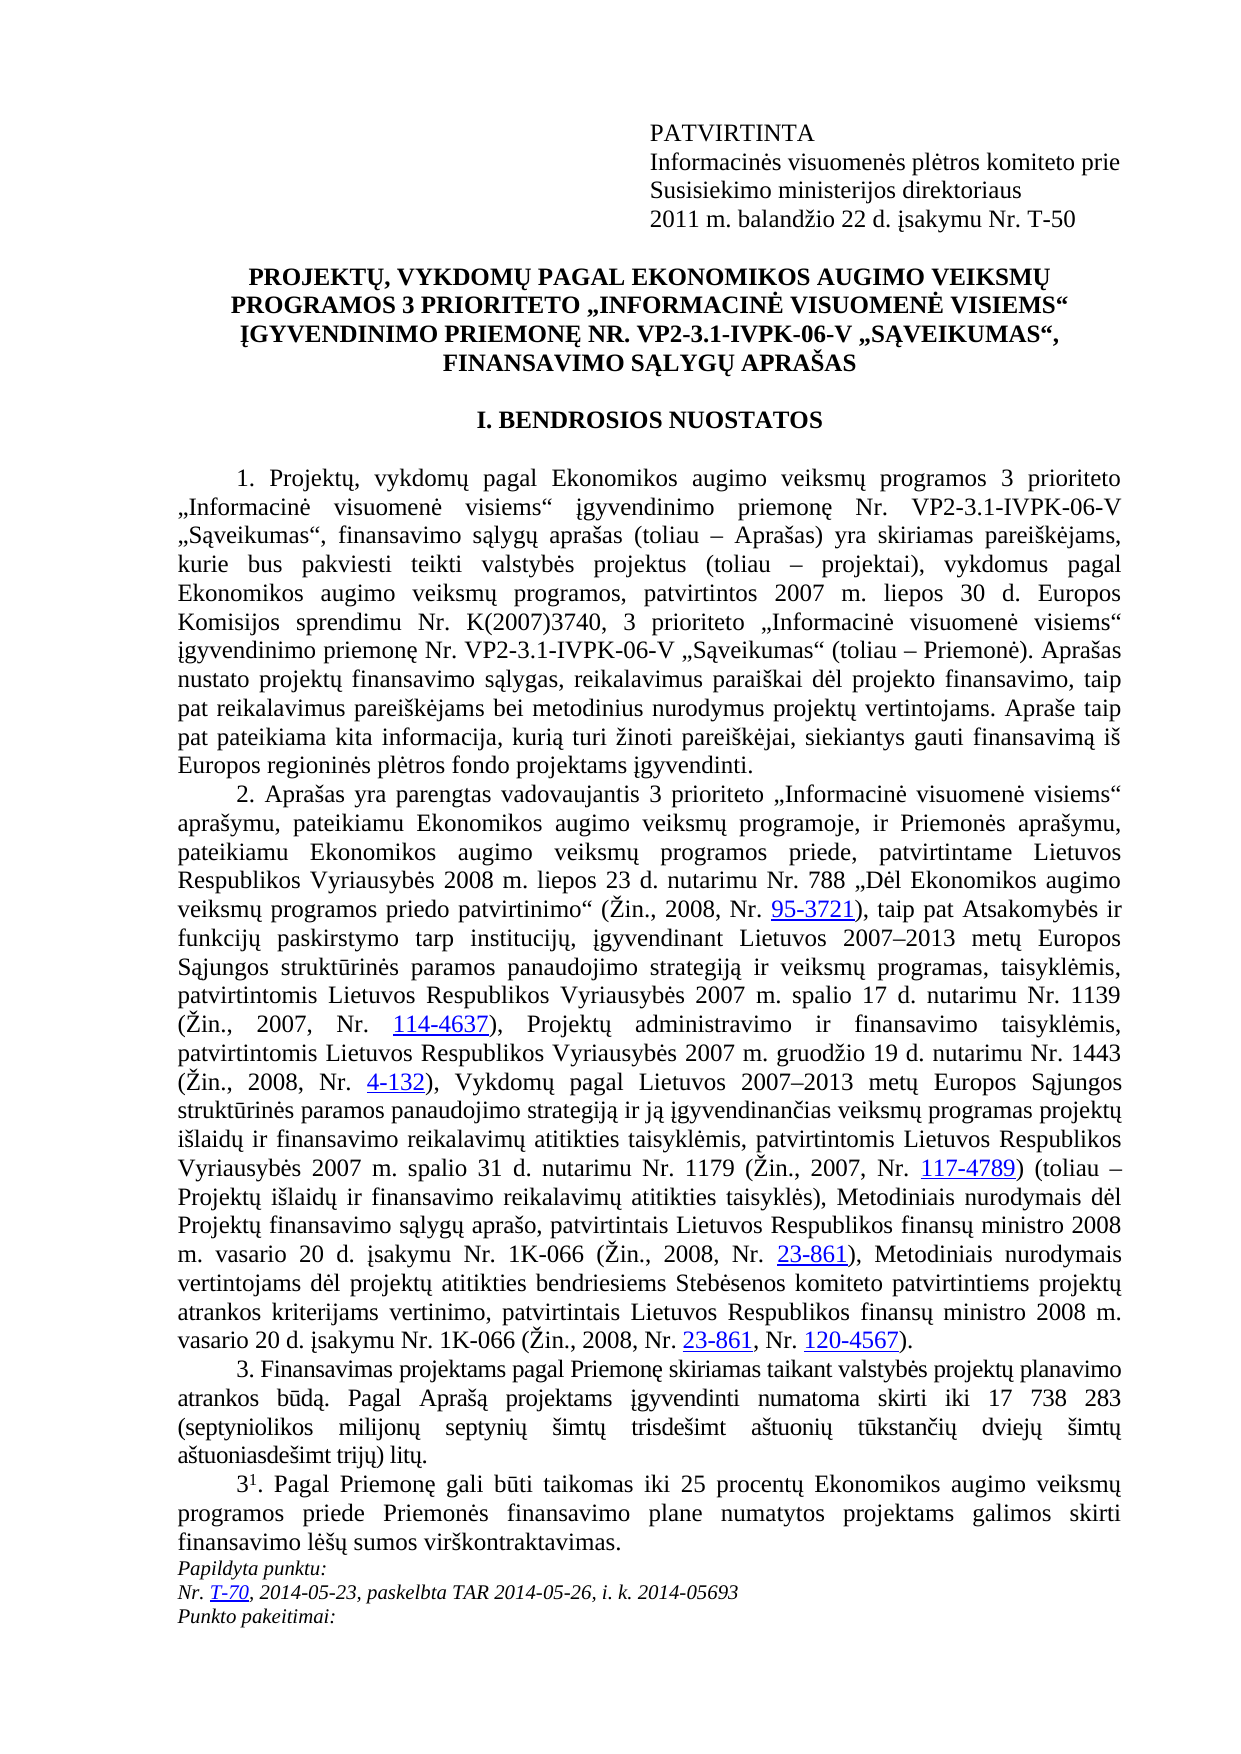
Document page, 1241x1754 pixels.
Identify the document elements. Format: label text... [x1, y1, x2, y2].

text PATVIRTINTA [649, 118, 1122, 147]
text 3. Finansavimas projektams pagal Priemonę skiriamas taikant valstybės projektų planavimo atrankos būdą. Pagal Aprašą projektams įgyvendinti numatoma skirti iki 17 738 283 (septyniolikos milijonų septynių šimtų trisdešimt aštuonių tūkstančių dviejų šimtų aštuoniasdešimt trijų) litų. [177, 1354, 1122, 1469]
text I. BENDROSIOS NUOSTATOS [177, 406, 1122, 434]
text Papildyta punktu: [177, 1556, 1122, 1580]
text Punkto pakeitimai: [177, 1604, 1122, 1628]
text 2. Aprašas yra parengtas vadovaujantis 3 prioriteto „Informacinė visuomenė visiems“ aprašymu, pateikiamu Ekonomikos augimo veiksmų programoje, ir Priemonės aprašymu, pateikiamu Ekonomikos augimo veiksmų programos priede, patvirtintame Lietuvos Respublikos Vyriausybės 2008 m. liepos 23 d. nutarimu Nr. 788 „Dėl Ekonomikos augimo veiksmų programos priedo patvirtinimo“ (Žin., 2008, Nr. 95-3721), taip pat Atsakomybės ir funkcijų paskirstymo tarp institucijų, įgyvendinant Lietuvos 2007–2013 metų Europos Sąjungos struktūrinės paramos panaudojimo strategiją ir veiksmų programas, taisyklėmis, patvirtintomis Lietuvos Respublikos Vyriausybės 2007 m. spalio 17 d. nutarimu Nr. 1139 (Žin., 2007, Nr. 114-4637), Projektų administravimo ir finansavimo taisyklėmis, patvirtintomis Lietuvos Respublikos Vyriausybės 2007 m. gruodžio 19 d. nutarimu Nr. 1443 (Žin., 2008, Nr. 4-132), Vykdomų pagal Lietuvos 2007–2013 metų Europos Sąjungos struktūrinės paramos panaudojimo strategiją ir ją įgyvendinančias veiksmų programas projektų išlaidų ir finansavimo reikalavimų atitikties taisyklėmis, patvirtintomis Lietuvos Respublikos Vyriausybės 2007 m. spalio 31 d. nutarimu Nr. 1179 (Žin., 2007, Nr. 117-4789) (toliau – Projektų išlaidų ir finansavimo reikalavimų atitikties taisyklės), Metodiniais nurodymais dėl Projektų finansavimo sąlygų aprašo, patvirtintais Lietuvos Respublikos finansų ministro 2008 m. vasario 20 d. įsakymu Nr. 1K-066 (Žin., 2008, Nr. 23-861), Metodiniais nurodymais vertintojams dėl projektų atitikties bendriesiems Stebėsenos komiteto patvirtintiems projektų atrankos kriterijams vertinimo, patvirtintais Lietuvos Respublikos finansų ministro 2008 m. vasario 20 d. įsakymu Nr. 1K-066 (Žin., 2008, Nr. 23-861, Nr. 120-4567). [177, 779, 1122, 1354]
text 1. Projektų, vykdomų pagal Ekonomikos augimo veiksmų programos 3 prioriteto „Informacinė visuomenė visiems“ įgyvendinimo priemonę Nr. VP2-3.1-IVPK-06-V „Sąveikumas“, finansavimo sąlygų aprašas (toliau – Aprašas) yra skiriamas pareiškėjams, kurie bus pakviesti teikti valstybės projektus (toliau – projektai), vykdomus pagal Ekonomikos augimo veiksmų programos, patvirtintos 2007 m. liepos 30 d. Europos Komisijos sprendimu Nr. K(2007)3740, 3 prioriteto „Informacinė visuomenė visiems“ įgyvendinimo priemonę Nr. VP2-3.1-IVPK-06-V „Sąveikumas“ (toliau – Priemonė). Aprašas nustato projektų finansavimo sąlygas, reikalavimus paraiškai dėl projekto finansavimo, taip pat reikalavimus pareiškėjams bei metodinius nurodymus projektų vertintojams. Apraše taip pat pateikiama kita informacija, kurią turi žinoti pareiškėjai, siekiantys gauti finansavimą iš Europos regioninės plėtros fondo projektams įgyvendinti. [177, 463, 1122, 779]
text 2011 m. balandžio 22 d. įsakymu Nr. T-50 [649, 204, 1122, 233]
text PROJEKTŲ, VYKDOMŲ PAGAL EKONOMIKOS AUGIMO VEIKSMŲ PROGRAMOS 3 PRIORITETO „INFORMACINĖ VISUOMENĖ VISIEMS“ ĮGYVENDINIMO PRIEMONĘ Nr. VP2-3.1-IVPK-06-V „sąveikumas“, FINANSAVIMO SĄLYGŲ APRAŠAS [177, 262, 1122, 377]
text 31. Pagal Priemonę gali būti taikomas iki 25 procentų Ekonomikos augimo veiksmų programos priede Priemonės finansavimo plane numatytos projektams galimos skirti finansavimo lėšų sumos virškontraktavimas. [177, 1469, 1122, 1556]
text Susisiekimo ministerijos direktoriaus [649, 176, 1122, 204]
text Nr. T-70, 2014-05-23, paskelbta TAR 2014-05-26, i. k. 2014-05693 [177, 1580, 1122, 1604]
text Informacinės visuomenės plėtros komiteto prie [649, 147, 1122, 176]
